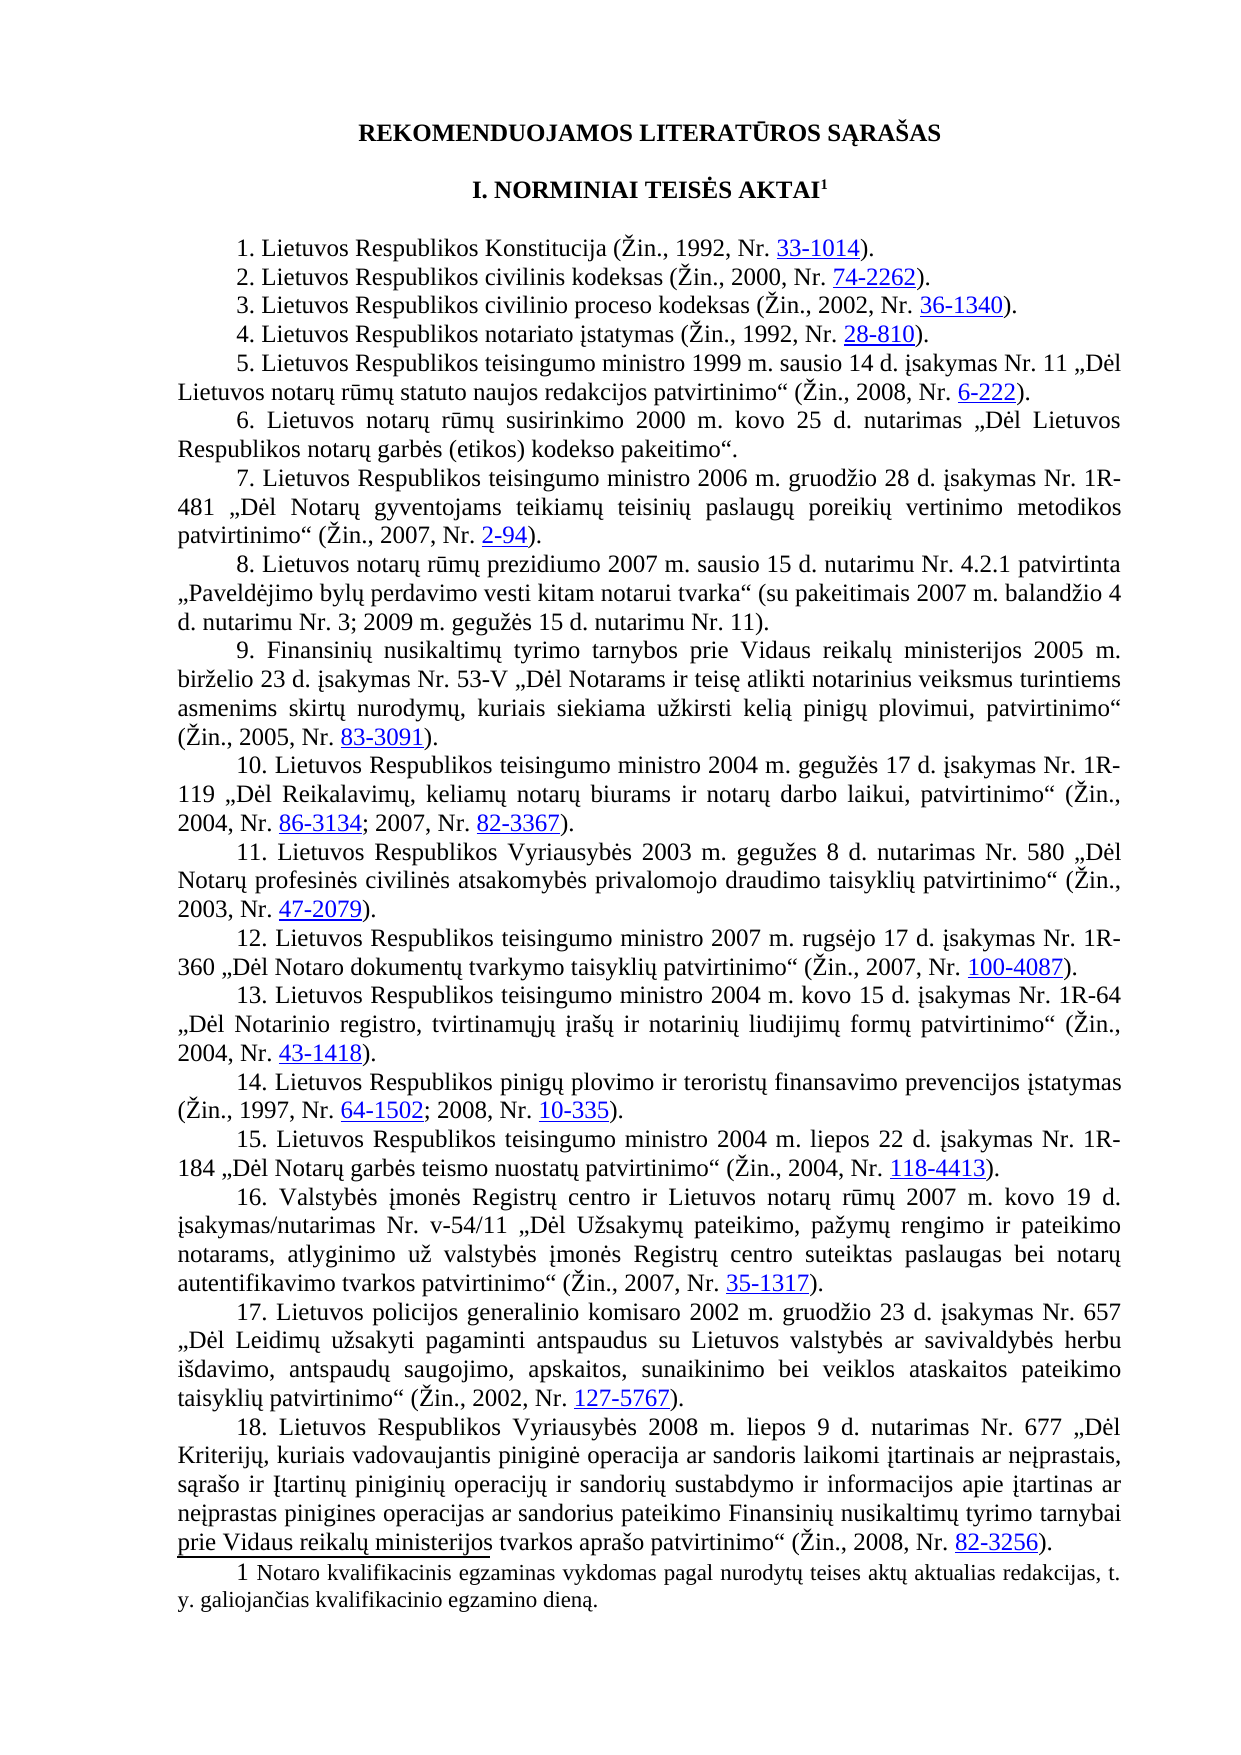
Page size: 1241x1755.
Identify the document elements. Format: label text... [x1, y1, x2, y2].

text 5. Lietuvos Respublikos teisingumo ministro 1999 m. sausio 14 d. įsakymas Nr. 11 „Dėl Lietuvos notarų rūmų statuto naujos redakcijos patvirtinimo“ (Žin., 2008, Nr. 6-222). [177, 348, 1122, 406]
text 14. Lietuvos Respublikos pinigų plovimo ir teroristų finansavimo prevencijos įstatymas (Žin., 1997, Nr. 64-1502; 2008, Nr. 10-335). [177, 1067, 1122, 1124]
text 8. Lietuvos notarų rūmų prezidiumo 2007 m. sausio 15 d. nutarimu Nr. 4.2.1 patvirtinta „Paveldėjimo bylų perdavimo vesti kitam notarui tvarka“ (su pakeitimais 2007 m. balandžio 4 d. nutarimu Nr. 3; 2009 m. gegužės 15 d. nutarimu Nr. 11). [177, 549, 1122, 636]
text Notaro kvalifikacinis egzaminas vykdomas pagal nurodytų teises aktų aktualias redakcijas, t. y. galiojančias kvalifikacinio egzamino dieną. [177, 1557, 1122, 1612]
text 17. Lietuvos policijos generalinio komisaro 2002 m. gruodžio 23 d. įsakymas Nr. 657 „Dėl Leidimų užsakyti pagaminti antspaudus su Lietuvos valstybės ar savivaldybės herbu išdavimo, antspaudų saugojimo, apskaitos, sunaikinimo bei veiklos ataskaitos pateikimo taisyklių patvirtinimo“ (Žin., 2002, Nr. 127-5767). [177, 1297, 1122, 1412]
text 16. Valstybės įmonės Registrų centro ir Lietuvos notarų rūmų 2007 m. kovo 19 d. įsakymas/nutarimas Nr. v-54/11 „Dėl Užsakymų pateikimo, pažymų rengimo ir pateikimo notarams, atlyginimo už valstybės įmonės Registrų centro suteiktas paslaugas bei notarų autentifikavimo tvarkos patvirtinimo“ (Žin., 2007, Nr. 35-1317). [177, 1182, 1122, 1297]
text 6. Lietuvos notarų rūmų susirinkimo 2000 m. kovo 25 d. nutarimas „Dėl Lietuvos Respublikos notarų garbės (etikos) kodekso pakeitimo“. [177, 406, 1122, 463]
text 13. Lietuvos Respublikos teisingumo ministro 2004 m. kovo 15 d. įsakymas Nr. 1R-64 „Dėl Notarinio registro, tvirtinamųjų įrašų ir notarinių liudijimų formų patvirtinimo“ (Žin., 2004, Nr. 43-1418). [177, 981, 1122, 1067]
text I. Norminiai teisės aktai [177, 176, 1122, 204]
text 10. Lietuvos Respublikos teisingumo ministro 2004 m. gegužės 17 d. įsakymas Nr. 1R-119 „Dėl Reikalavimų, keliamų notarų biurams ir notarų darbo laikui, patvirtinimo“ (Žin., 2004, Nr. 86-3134; 2007, Nr. 82-3367). [177, 751, 1122, 837]
text REKOMENDUOJAMOS LITERATŪROS SĄRAŠAS [177, 118, 1122, 147]
text 11. Lietuvos Respublikos Vyriausybės 2003 m. gegužes 8 d. nutarimas Nr. 580 „Dėl Notarų profesinės civilinės atsakomybės privalomojo draudimo taisyklių patvirtinimo“ (Žin., 2003, Nr. 47-2079). [177, 837, 1122, 923]
text 4. Lietuvos Respublikos notariato įstatymas (Žin., 1992, Nr. 28-810). [177, 319, 1122, 348]
text 18. Lietuvos Respublikos Vyriausybės 2008 m. liepos 9 d. nutarimas Nr. 677 „Dėl Kriterijų, kuriais vadovaujantis piniginė operacija ar sandoris laikomi įtartinais ar neįprastais, sąrašo ir Įtartinų piniginių operacijų ir sandorių sustabdymo ir informacijos apie įtartinas ar neįprastas pinigines operacijas ar sandorius pateikimo Finansinių nusikaltimų tyrimo tarnybai prie Vidaus reikalų ministerijos tvarkos aprašo patvirtinimo“ (Žin., 2008, Nr. 82-3256). [177, 1412, 1122, 1556]
text 15. Lietuvos Respublikos teisingumo ministro 2004 m. liepos 22 d. įsakymas Nr. 1R-184 „Dėl Notarų garbės teismo nuostatų patvirtinimo“ (Žin., 2004, Nr. 118-4413). [177, 1124, 1122, 1182]
text 3. Lietuvos Respublikos civilinio proceso kodeksas (Žin., 2002, Nr. 36-1340). [177, 291, 1122, 319]
text 1. Lietuvos Respublikos Konstitucija (Žin., 1992, Nr. 33-1014). [177, 233, 1122, 262]
text 7. Lietuvos Respublikos teisingumo ministro 2006 m. gruodžio 28 d. įsakymas Nr. 1R-481 „Dėl Notarų gyventojams teikiamų teisinių paslaugų poreikių vertinimo metodikos patvirtinimo“ (Žin., 2007, Nr. 2-94). [177, 463, 1122, 549]
text 9. Finansinių nusikaltimų tyrimo tarnybos prie Vidaus reikalų ministerijos 2005 m. birželio 23 d. įsakymas Nr. 53-V „Dėl Notarams ir teisę atlikti notarinius veiksmus turintiems asmenims skirtų nurodymų, kuriais siekiama užkirsti kelią pinigų plovimui, patvirtinimo“ (Žin., 2005, Nr. 83-3091). [177, 636, 1122, 751]
text 2. Lietuvos Respublikos civilinis kodeksas (Žin., 2000, Nr. 74-2262). [177, 262, 1122, 291]
text 12. Lietuvos Respublikos teisingumo ministro 2007 m. rugsėjo 17 d. įsakymas Nr. 1R-360 „Dėl Notaro dokumentų tvarkymo taisyklių patvirtinimo“ (Žin., 2007, Nr. 100-4087). [177, 923, 1122, 981]
